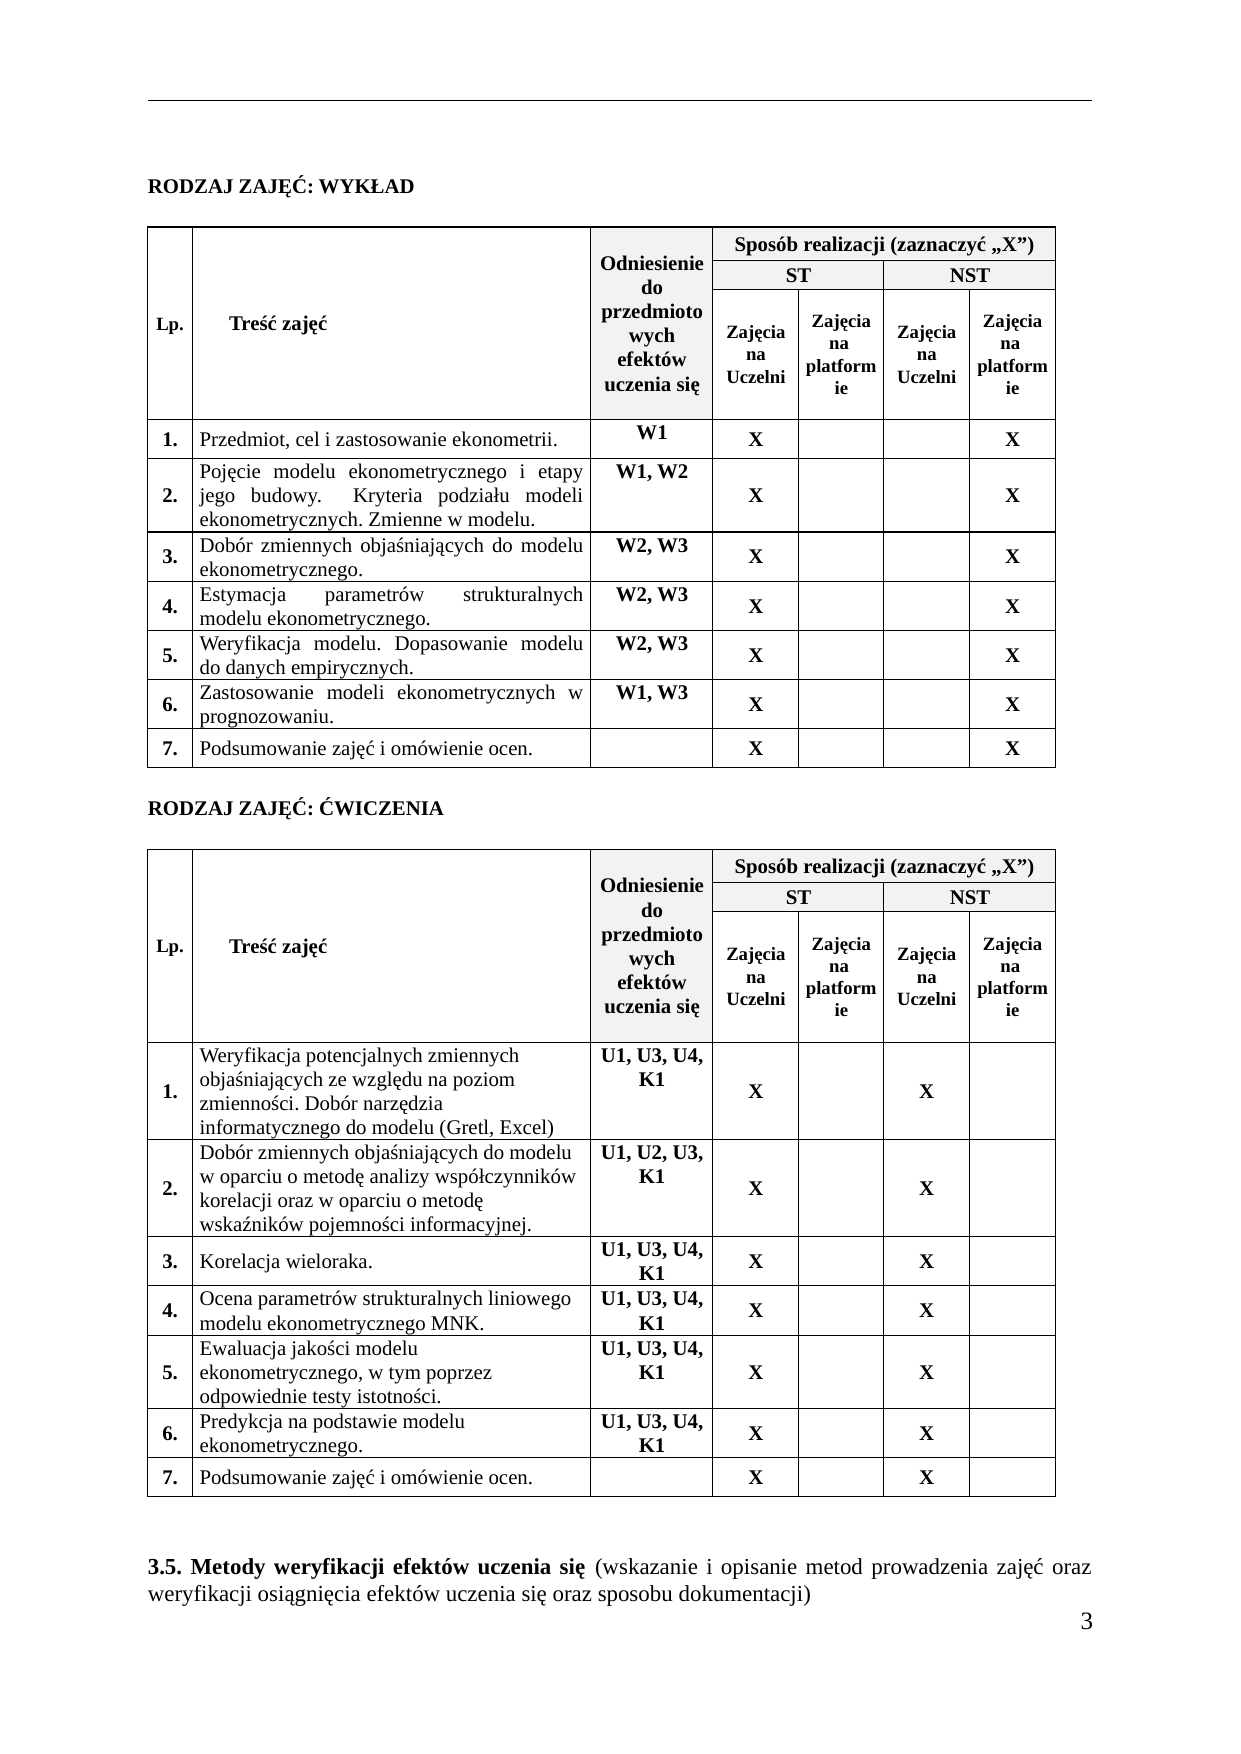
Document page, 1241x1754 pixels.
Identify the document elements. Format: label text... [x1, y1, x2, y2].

table_cell X [970, 582, 1055, 630]
table_cell X [713, 1237, 798, 1285]
table_cell W2, W3 [591, 582, 712, 630]
table_cell X [713, 631, 798, 679]
table_cell Zajęcia na Uczelni [713, 912, 798, 1042]
table_cell X [713, 1409, 798, 1457]
table_cell 4. [148, 1286, 192, 1334]
table_cell [970, 1140, 1055, 1236]
table_cell Zajęcia na platformie [970, 290, 1055, 419]
table_cell Podsumowanie zajęć i omówienie ocen. [193, 1458, 590, 1496]
table_cell X [713, 459, 798, 531]
table_cell U1, U3, U4, K1 [591, 1237, 712, 1285]
table_cell X [713, 420, 798, 458]
table_cell [799, 1237, 883, 1285]
table_cell X [713, 680, 798, 728]
table_cell X [713, 1336, 798, 1408]
text RODZAJ ZAJĘĆ: ĆWICZENIA [148, 796, 1092, 820]
table_cell [884, 420, 969, 458]
table_cell Estymacja parametrów strukturalnych modelu ekonometrycznego. [193, 582, 590, 630]
table_cell [799, 1458, 883, 1496]
table_cell Zastosowanie modeli ekonometrycznych w prognozowaniu. [193, 680, 590, 728]
table_cell [799, 533, 883, 581]
table_cell 2. [148, 459, 192, 531]
table_cell [970, 1336, 1055, 1408]
table_header Lp. [148, 850, 192, 1042]
table_cell [799, 680, 883, 728]
table_cell X [713, 1286, 798, 1334]
table_cell U1, U3, U4, K1 [591, 1286, 712, 1334]
table_cell [799, 1140, 883, 1236]
table_cell 3. [148, 1237, 192, 1285]
table_cell X [713, 1043, 798, 1139]
table_cell Pojęcie modelu ekonometrycznego i etapy jego budowy. Kryteria podziału modeli ekonometrycznych. Zmienne w modelu. [193, 459, 590, 531]
table_cell X [970, 729, 1055, 767]
table_cell X [713, 1140, 798, 1236]
table_cell ST [713, 261, 883, 289]
table_cell [884, 533, 969, 581]
table_cell Ocena parametrów strukturalnych liniowego modelu ekonometrycznego MNK. [193, 1286, 590, 1334]
table_cell X [970, 533, 1055, 581]
table_cell X [884, 1286, 969, 1334]
table_cell [591, 1458, 712, 1496]
table_cell X [713, 582, 798, 630]
table_cell X [884, 1409, 969, 1457]
table_cell Korelacja wieloraka. [193, 1237, 590, 1285]
table_cell 7. [148, 729, 192, 767]
table_header Sposób realizacji (zaznaczyć „X”) [713, 850, 1055, 882]
table_cell Zajęcia na Uczelni [884, 290, 969, 419]
table_cell X [713, 1458, 798, 1496]
table_header Treść zajęć [193, 228, 590, 419]
table_cell 4. [148, 582, 192, 630]
table_cell X [970, 420, 1055, 458]
table_cell 1. [148, 1043, 192, 1139]
table_cell NST [884, 883, 1055, 911]
text RODZAJ ZAJĘĆ: WYKŁAD [148, 174, 1092, 198]
table_cell [970, 1237, 1055, 1285]
table_cell 2. [148, 1140, 192, 1236]
table_cell W2, W3 [591, 533, 712, 581]
table_cell [884, 680, 969, 728]
table_cell W1, W2 [591, 459, 712, 531]
table_cell X [884, 1043, 969, 1139]
table_cell [799, 1043, 883, 1139]
table_cell Dobór zmiennych objaśniających do modelu w oparciu o metodę analizy współczynników korelacji oraz w oparciu o metodę wskaźników pojemności informacyjnej. [193, 1140, 590, 1236]
table_header Lp. [148, 228, 192, 419]
table_cell [884, 631, 969, 679]
text 3.5. Metody weryfikacji efektów uczenia się (wskazanie i opisanie metod prowadzenia zajęć oraz weryfikacji osiągnięcia efektów uczenia się oraz sposobu dokumentacji) [148, 1553, 1092, 1606]
table_cell Ewaluacja jakości modelu ekonometrycznego, w tym poprzez odpowiednie testy istotności. [193, 1336, 590, 1408]
table_header Sposób realizacji (zaznaczyć „X”) [713, 228, 1055, 259]
table_cell W2, W3 [591, 631, 712, 679]
table_cell [799, 459, 883, 531]
table_cell Dobór zmiennych objaśniających do modelu ekonometrycznego. [193, 533, 590, 581]
table_cell [591, 729, 712, 767]
table_cell [799, 582, 883, 630]
table_cell X [970, 459, 1055, 531]
table_cell Zajęcia na Uczelni [713, 290, 798, 419]
table_cell 6. [148, 680, 192, 728]
table_header Odniesienie do przedmiotowych efektów uczenia się [591, 850, 712, 1042]
table_cell X [884, 1237, 969, 1285]
table_cell [799, 729, 883, 767]
table_cell X [884, 1336, 969, 1408]
table_cell [884, 582, 969, 630]
table_cell X [970, 680, 1055, 728]
table_cell 6. [148, 1409, 192, 1457]
table_cell U1, U3, U4, K1 [591, 1043, 712, 1139]
table_cell Weryfikacja modelu. Dopasowanie modelu do danych empirycznych. [193, 631, 590, 679]
table_cell 5. [148, 1336, 192, 1408]
table_cell NST [884, 261, 1055, 289]
table_cell Zajęcia na platformie [970, 912, 1055, 1042]
table_cell [970, 1043, 1055, 1139]
table_cell Zajęcia na Uczelni [884, 912, 969, 1042]
table_cell X [884, 1140, 969, 1236]
table_cell Zajęcia na platformie [799, 912, 883, 1042]
table_cell U1, U3, U4, K1 [591, 1336, 712, 1408]
table_cell 5. [148, 631, 192, 679]
table_cell X [713, 533, 798, 581]
table_cell [970, 1458, 1055, 1496]
table_cell U1, U2, U3, K1 [591, 1140, 712, 1236]
table_cell 3. [148, 533, 192, 581]
table_cell W1, W3 [591, 680, 712, 728]
table_cell U1, U3, U4, K1 [591, 1409, 712, 1457]
table_cell Weryfikacja potencjalnych zmiennych objaśniających ze względu na poziom zmienności. Dobór narzędzia informatycznego do modelu (Gretl, Excel) [193, 1043, 590, 1139]
table_cell 1. [148, 420, 192, 458]
table_cell W1 [591, 420, 712, 458]
table_cell [799, 1336, 883, 1408]
table_cell [970, 1286, 1055, 1334]
table_cell Predykcja na podstawie modelu ekonometrycznego. [193, 1409, 590, 1457]
table_cell [799, 631, 883, 679]
table_cell 7. [148, 1458, 192, 1496]
table_cell [970, 1409, 1055, 1457]
table_cell [799, 1409, 883, 1457]
table_cell [884, 729, 969, 767]
table_cell [799, 1286, 883, 1334]
table_cell ST [713, 883, 883, 911]
table_cell [799, 420, 883, 458]
table_header Odniesienie do przedmiotowych efektów uczenia się [591, 228, 712, 419]
table_header Treść zajęć [193, 850, 590, 1042]
table_cell Podsumowanie zajęć i omówienie ocen. [193, 729, 590, 767]
table_cell X [970, 631, 1055, 679]
table_cell Zajęcia na platformie [799, 290, 883, 419]
table_cell X [884, 1458, 969, 1496]
table_cell [884, 459, 969, 531]
table_cell X [713, 729, 798, 767]
table_cell Przedmiot, cel i zastosowanie ekonometrii. [193, 420, 590, 458]
